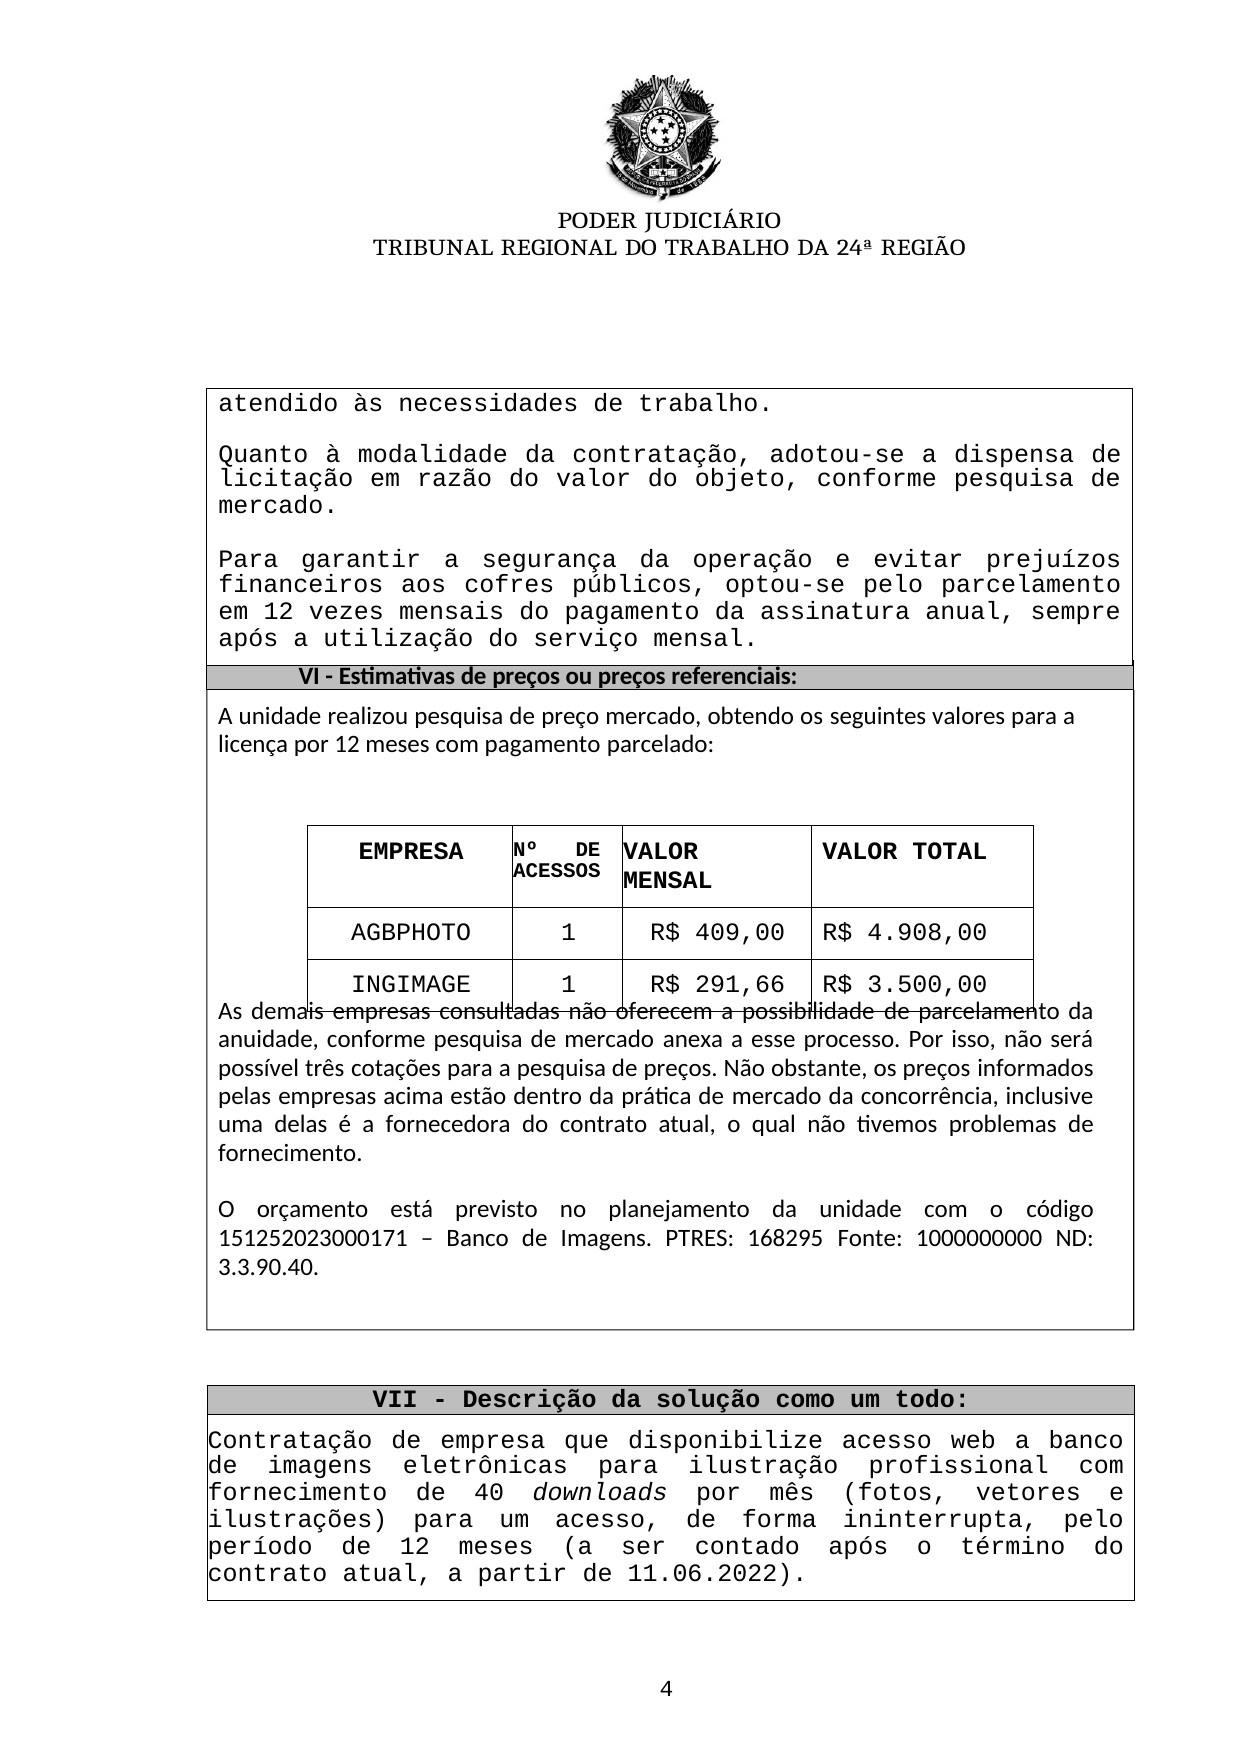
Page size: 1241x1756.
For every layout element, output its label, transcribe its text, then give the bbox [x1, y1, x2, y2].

table_cell INGIMAGE [308, 960, 512, 1011]
table_cell R$ 4.908,00 [812, 908, 1033, 959]
text Quanto à modalidade da contratação, adotou-se a dispensa de licitação em razão do valor do objeto, conforme pesquisa de mercado. [218, 442, 1122, 521]
text Para garantir a segurança da operação e evitar prejuízos financeiros aos cofres públicos, optou-se pelo parcelamento em 12 vezes mensais do pagamento da assinatura anual, sempre após a utilização do serviço mensal. [218, 546, 1122, 653]
text atendido às necessidades de trabalho. [218, 389, 1132, 417]
table_header EMPRESA [308, 826, 512, 907]
table_cell 1 [513, 960, 622, 1011]
table_header VII - Descrição da solução como um todo: [208, 1386, 1134, 1414]
table_cell 1 [513, 908, 622, 959]
table_cell AGBPHOTO [308, 908, 512, 959]
table_cell R$ 291,66 [623, 960, 811, 1011]
table_cell R$ 409,00 [623, 908, 811, 959]
table_header Nº DE ACESSOS [513, 826, 622, 907]
table_cell Contratação de empresa que disponibilize acesso web a banco de imagens eletrônicas para ilustração profissional com fornecimento de 40 downloads por mês (fotos, vetores e ilustrações) para um acesso, de forma ininterrupta, pelo período de 12 meses (a ser contado após o término do contrato atual, a partir de 11.06.2022). [208, 1415, 1134, 1600]
table_header VALOR MENSAL [623, 826, 811, 907]
table_header VALOR TOTAL [812, 826, 1033, 907]
table_cell R$ 3.500,00 [812, 960, 1033, 1011]
